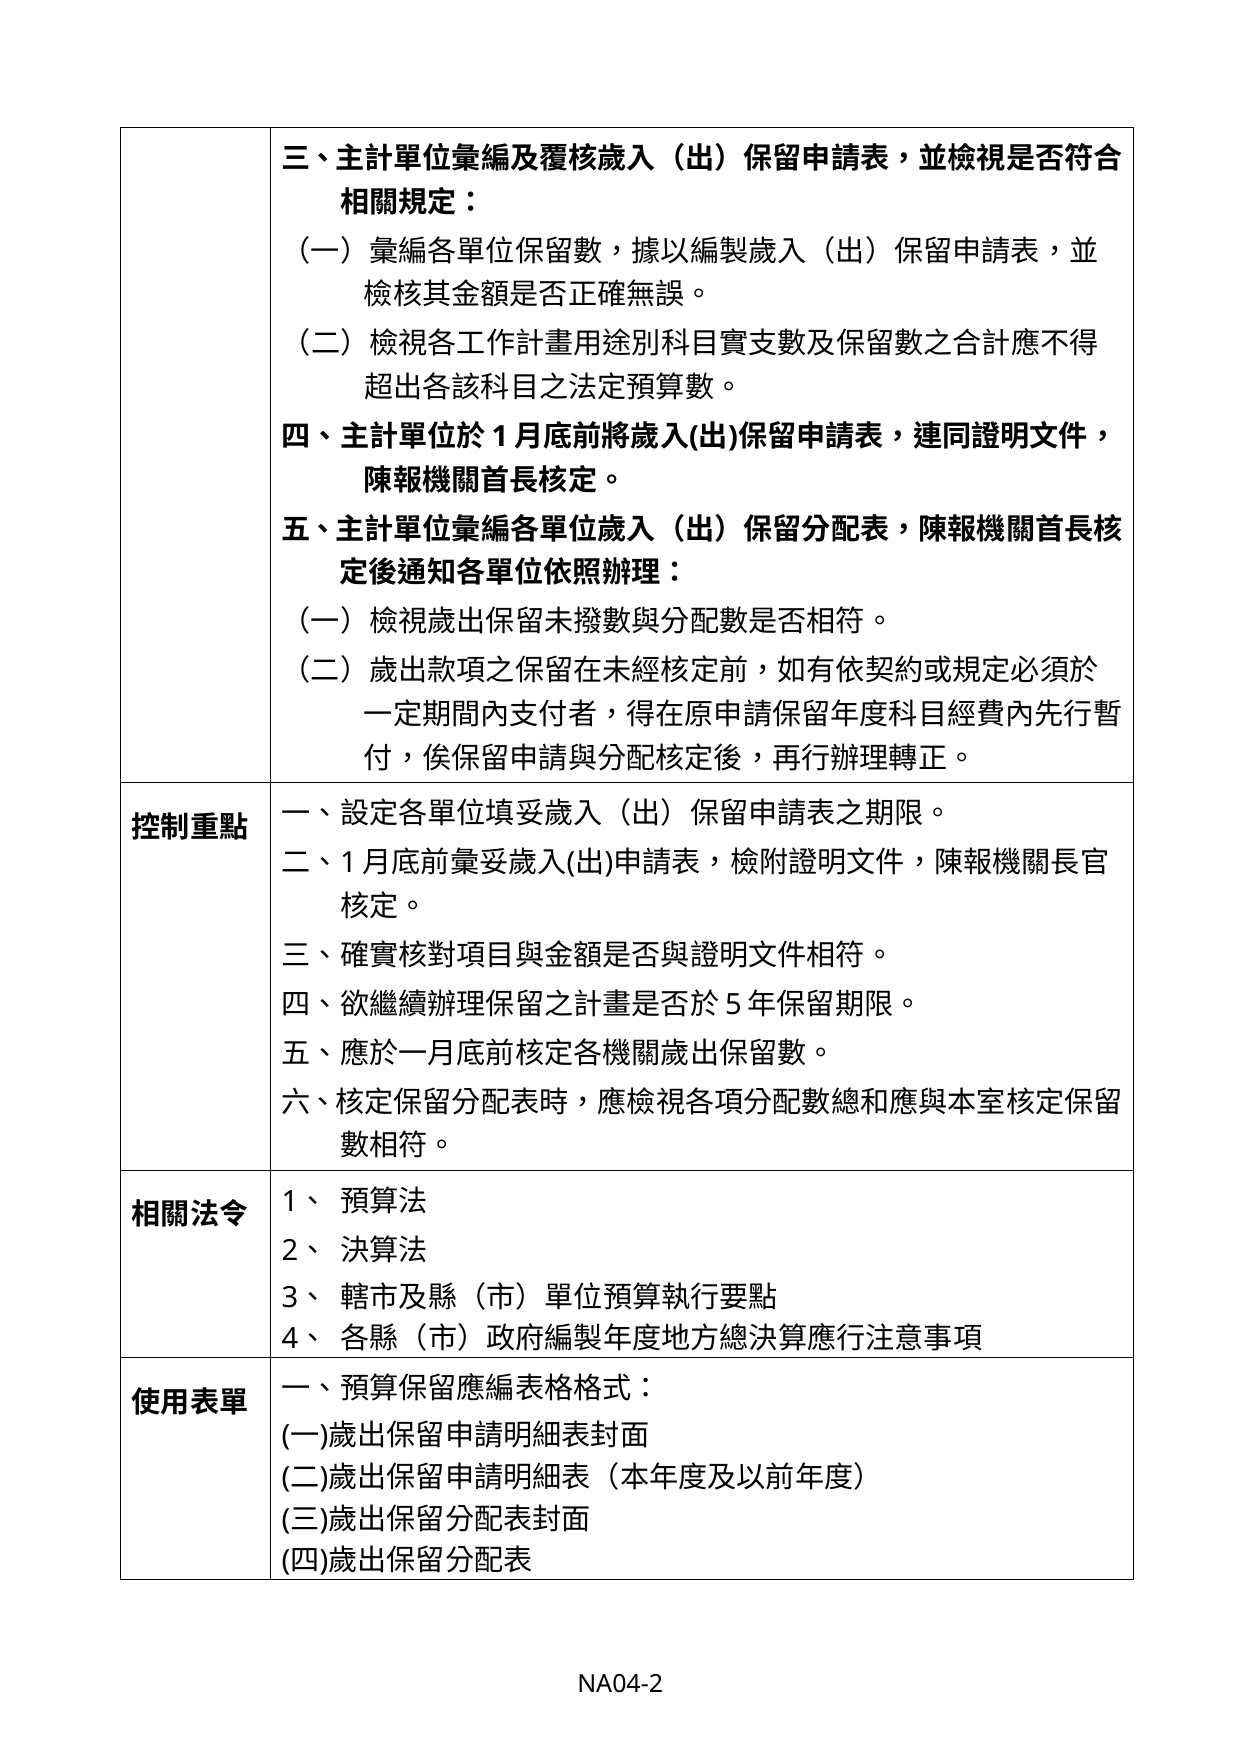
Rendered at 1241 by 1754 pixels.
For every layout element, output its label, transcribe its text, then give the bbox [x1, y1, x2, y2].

table_cell [121, 128, 270, 782]
table_cell 使用表單 [121, 1358, 270, 1579]
table_cell 相關法令 [121, 1171, 270, 1357]
table_cell 三、主計單位彙編及覆核歲入（出）保留申請表，並檢視是否符合相關規定： （一）彙編各單位保留數，據以編製歲入（出）保留申請表，並檢核其金額是否正確無誤。 （二）檢視各工作計畫用途別科目實支數及保留數之合計應不得超出各該科目之法定預算數。 四、主計單位於1月底前將歲入(出)保留申請表，連同證明文件，陳報機關首長核定。 五、主計單位彙編各單位歲入（出）保留分配表，陳報機關首長核定後通知各單位依照辦理： （一）檢視歲出保留未撥數與分配數是否相符。 （二）歲出款項之保留在未經核定前，如有依契約或規定必須於一定期間內支付者，得在原申請保留年度科目經費內先行暫付，俟保留申請與分配核定後，再行辦理轉正。 [271, 128, 1133, 782]
table_cell 一、設定各單位填妥歲入（出）保留申請表之期限。 二、1月底前彙妥歲入(出)申請表，檢附證明文件，陳報機關長官核定。 三、確實核對項目與金額是否與證明文件相符。 四、欲繼續辦理保留之計畫是否於5年保留期限。 五、應於一月底前核定各機關歲出保留數。 六、核定保留分配表時，應檢視各項分配數總和應與本室核定保留數相符。 [271, 783, 1133, 1170]
table_cell 預算法 決算法 轄市及縣（市）單位預算執行要點 各縣（市）政府編製年度地方總決算應行注意事項 [271, 1171, 1133, 1357]
table_cell 一、預算保留應編表格格式： (一)歲出保留申請明細表封面 (二)歲出保留申請明細表（本年度及以前年度） (三)歲出保留分配表封面 (四)歲出保留分配表 [271, 1358, 1133, 1579]
table_cell 控制重點 [121, 783, 270, 1170]
